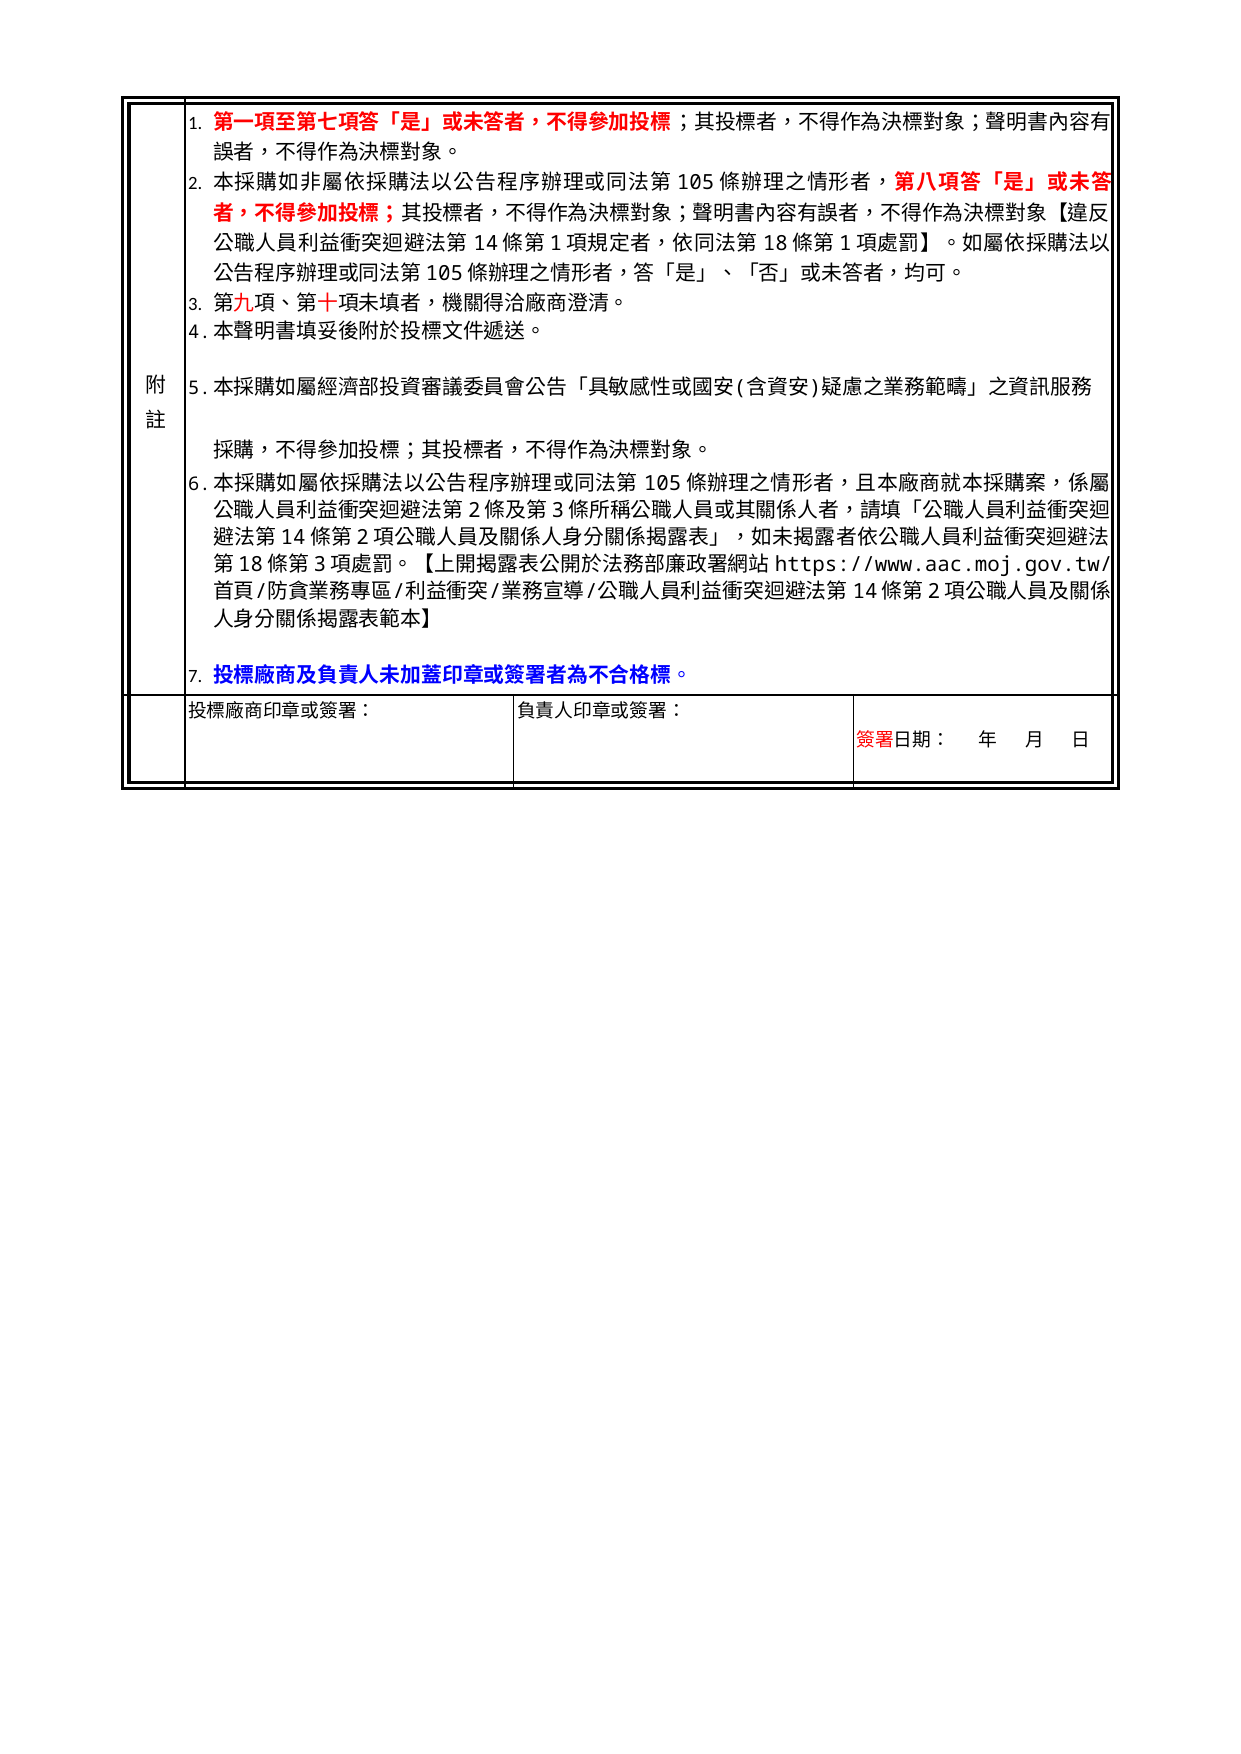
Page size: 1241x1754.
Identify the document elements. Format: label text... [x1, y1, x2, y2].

table_cell 投標廠商印章或簽署： [186, 696, 513, 781]
table_header 附 註 [126, 99, 184, 694]
table_cell 負責人印章或簽署： [514, 696, 853, 781]
table_cell 簽署日期： 年 月 日 [854, 696, 1111, 781]
table_header 第一項至第七項答「是」或未答者，不得參加投標；其投標者，不得作為決標對象；聲明書內容有誤者，不得作為決標對象。 本採購如非屬依採購法以公告程序辦理或同法第105條辦理之情形者，第八項答「是」或未答者，不得參加投標；其投標者，不得作為決標對象；聲明書內容有誤者，不得作為決標對象【違反公職人員利益衝突迴避法第14條第1項規定者，依同法第18條第1項處罰】。如屬依採購法以公告程序辦理或同法第105條辦理之情形者，答「是」、「否」或未答者，均可。 第九項、第十項未填者，機關得洽廠商澄清。 本聲明書填妥後附於投標文件遞送。 本採購如屬經濟部投資審議委員會公告「具敏感性或國安(含資安)疑慮之業務範疇」之資訊服務採購，不得參加投標；其投標者，不得作為決標對象。 本採購如屬依採購法以公告程序辦理或同法第105條辦理之情形者，且本廠商就本採購案，係屬公職人員利益衝突迴避法第2條及第3條所稱公職人員或其關係人者，請填「公職人員利益衝突迴避法第14條第2項公職人員及關係人身分關係揭露表」，如未揭露者依公職人員利益衝突迴避法第18條第3項處罰。【上開揭露表公開於法務部廉政署網站https://www.aac.moj.gov.tw/首頁/防貪業務專區/利益衝突/業務宣導/公職人員利益衝突迴避法第14條第2項公職人員及關係人身分關係揭露表範本】 投標廠商及負責人未加蓋印章或簽署者為不合格標。 [186, 99, 1115, 694]
table_cell [131, 696, 184, 781]
